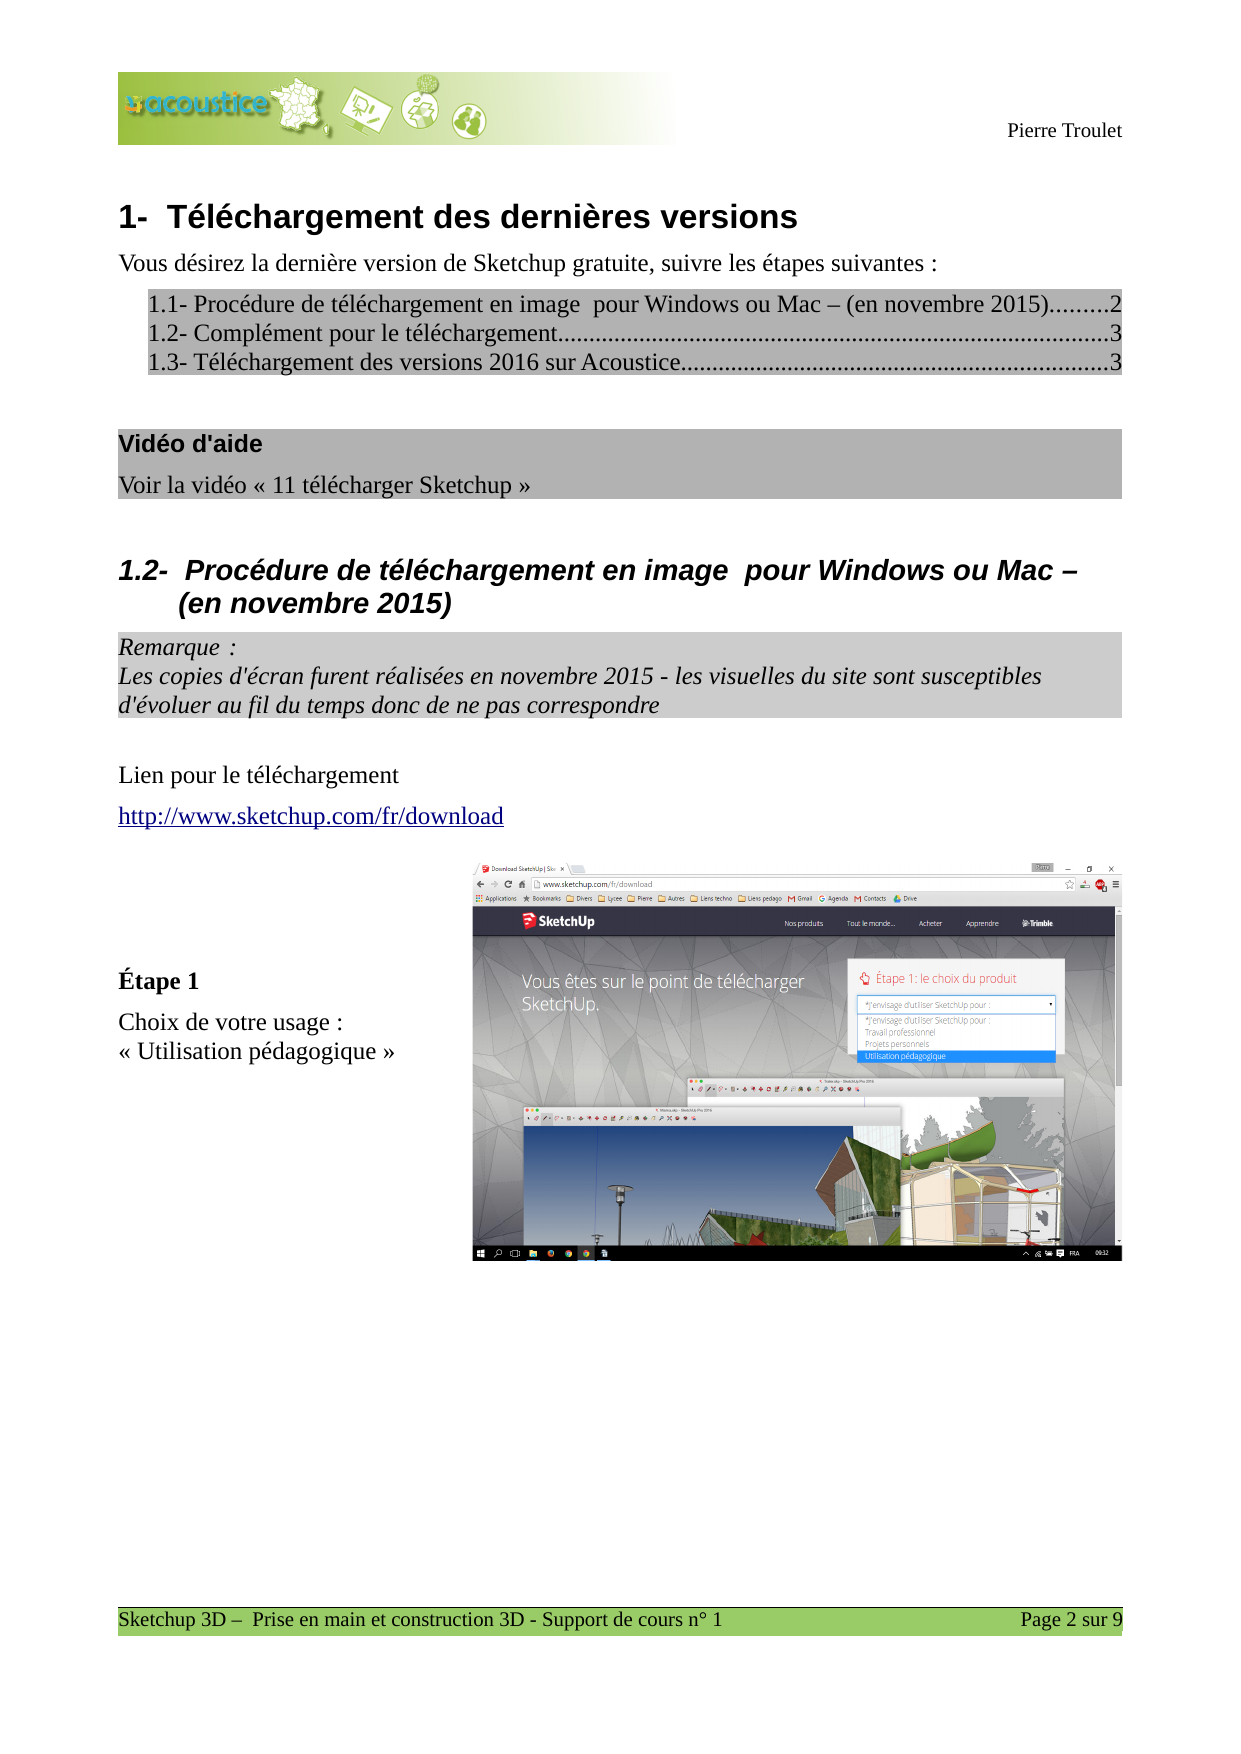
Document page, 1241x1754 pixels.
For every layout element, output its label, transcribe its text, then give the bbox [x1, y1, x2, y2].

text Étape 1 [118, 966, 472, 995]
text Remarque : [118, 632, 1122, 661]
picture [118, 72, 677, 145]
text 1.2- Complément pour le téléchargement 3 [148, 318, 1122, 347]
text Lien pour le téléchargement [118, 760, 1122, 788]
text Choix de votre usage : « Utilisation pédagogique » [118, 1007, 472, 1065]
text Voir la vidéo « 11 télécharger Sketchup » [118, 470, 1122, 499]
picture [472, 863, 1123, 1261]
text Les copies d'écran furent réalisées en novembre 2015 - les visuelles du site sont susceptibles d'évoluer au fil du temps donc de ne pas correspondre [118, 661, 1122, 718]
subtitle Téléchargement des dernières versions [118, 197, 1122, 235]
text http://www.sketchup.com/fr/download [118, 801, 1122, 830]
text Vous désirez la dernière version de Sketchup gratuite, suivre les étapes suivantes : [118, 248, 1122, 277]
subtitle Procédure de téléchargement en image pour Windows ou Mac – (en novembre 2015) [118, 553, 1122, 620]
text 1.3- Téléchargement des versions 2016 sur Acoustice 3 [148, 347, 1122, 375]
subtitle Vidéo d'aide [118, 429, 1122, 458]
text 1.1- Procédure de téléchargement en image pour Windows ou Mac – (en novembre 2015) 2 [148, 289, 1122, 318]
